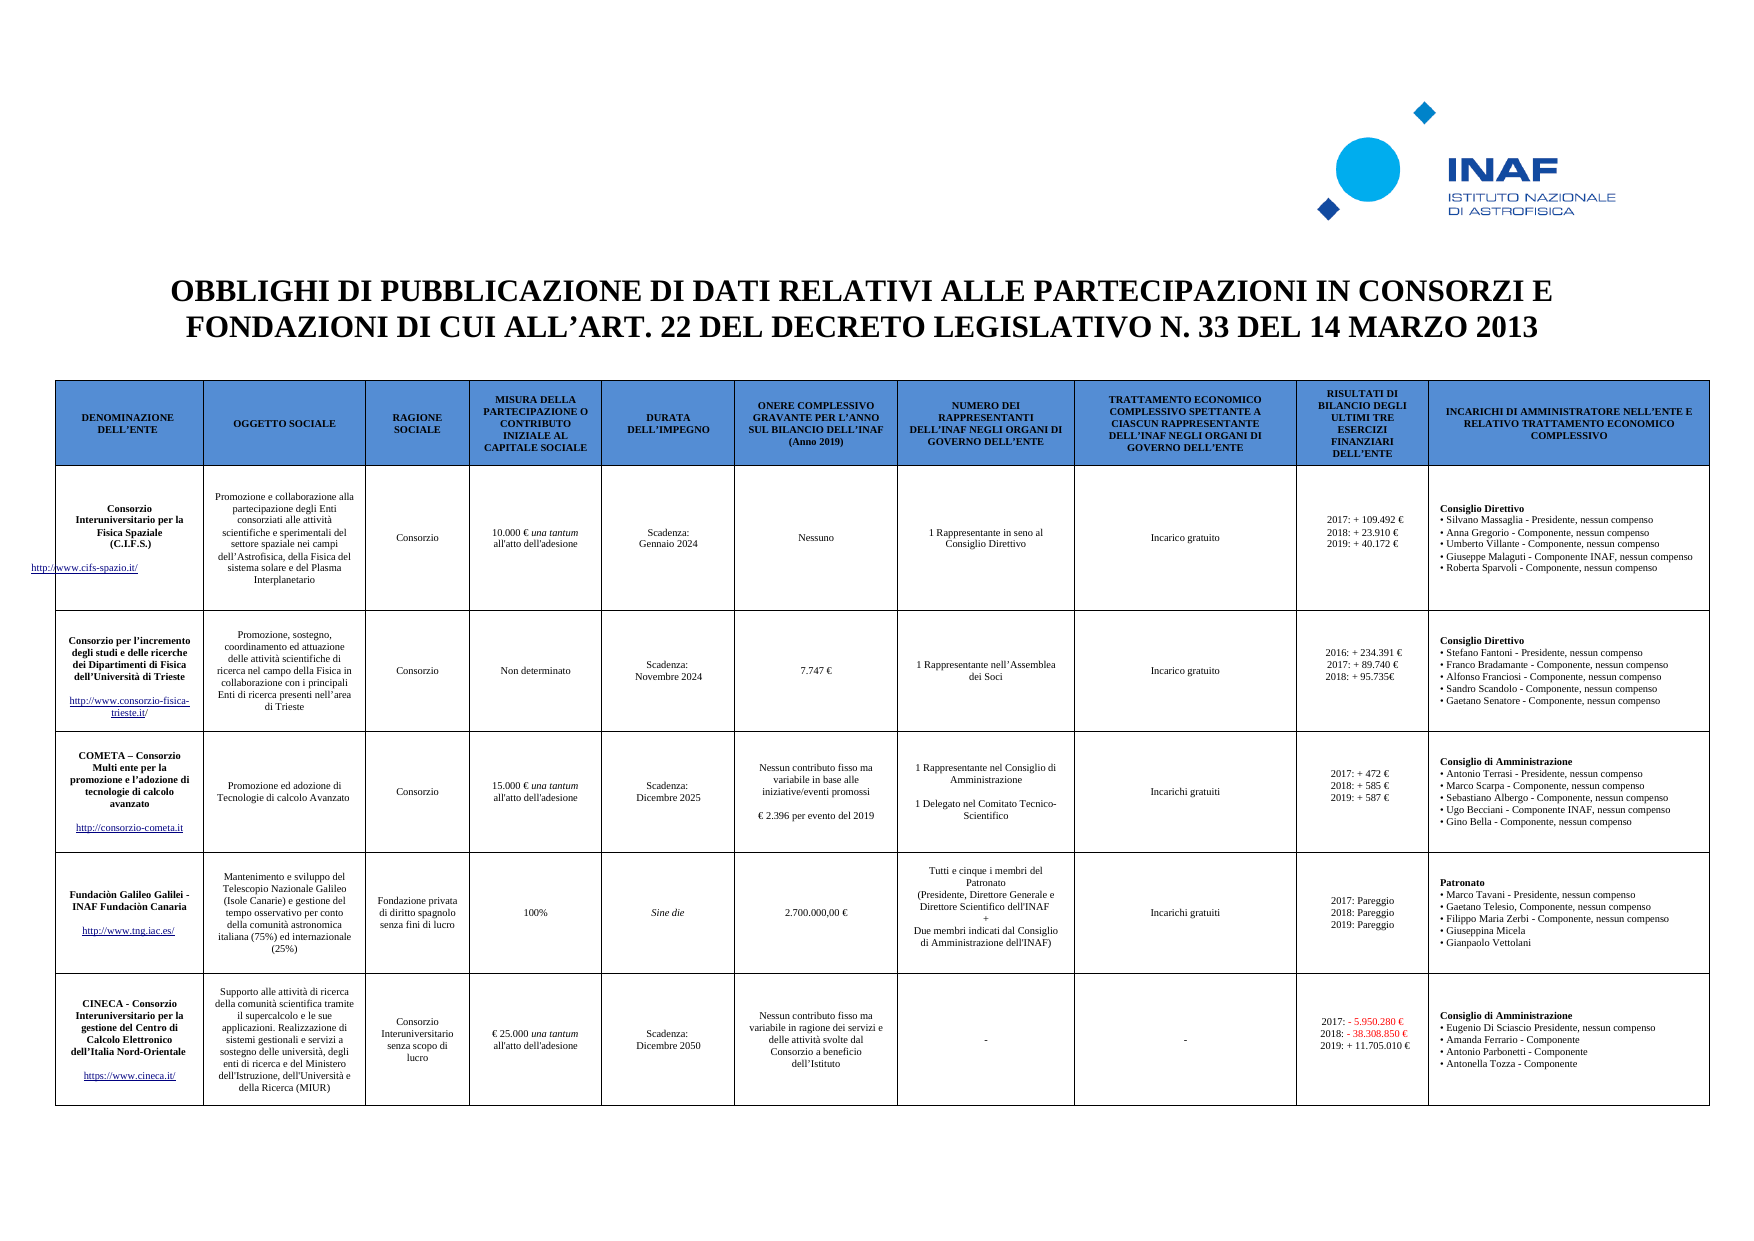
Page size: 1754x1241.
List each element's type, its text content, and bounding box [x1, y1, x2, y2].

table_cell Consorzio [366, 466, 469, 610]
table_cell Consiglio di Amministrazione • Eugenio Di Sciascio Presidente, nessun compenso • Amanda Ferrario - Componente • Antonio Parbonetti - Componente • Antonella Tozza - Componente [1429, 974, 1709, 1105]
table_cell 7.747 € [735, 611, 897, 731]
table_cell 1 Rappresentante nel Consiglio di Amministrazione 1 Delegato nel Comitato Tecnico-Scientifico [898, 732, 1074, 852]
table_cell Scadenza: Dicembre 2050 [602, 974, 734, 1105]
table_cell Incarico gratuito [1075, 611, 1296, 731]
table_header RISULTATI DI BILANCIO DEGLI ULTIMI TRE ESERCIZI FINANZIARI DELL’ENTE [1297, 381, 1428, 465]
table_cell Consorzio Interuniversitario per la Fisica Spaziale (C.I.F.S.) http://www.cifs-spazio.it/ [56, 466, 203, 610]
table_cell Incarico gratuito [1075, 466, 1296, 610]
table_header OGGETTO SOCIALE [204, 381, 365, 465]
table_cell € 25.000 una tantum all'atto dell'adesione [470, 974, 601, 1105]
table_cell Mantenimento e sviluppo del Telescopio Nazionale Galileo (Isole Canarie) e gestione del tempo osservativo per conto della comunità astronomica italiana (75%) ed internazionale (25%) [204, 853, 365, 973]
table_cell 10.000 € una tantum all'atto dell'adesione [470, 466, 601, 610]
table_cell Consiglio Direttivo • Stefano Fantoni - Presidente, nessun compenso • Franco Bradamante - Componente, nessun compenso • Alfonso Franciosi - Componente, nessun compenso • Sandro Scandolo - Componente, nessun compenso • Gaetano Senatore - Componente, nessun compenso [1429, 611, 1709, 731]
table_cell Scadenza: Gennaio 2024 [602, 466, 734, 610]
table_header INCARICHI DI AMMINISTRATORE NELL’ENTE E RELATIVO TRATTAMENTO ECONOMICO COMPLESSIVO [1429, 381, 1709, 465]
table_header DURATA DELL’IMPEGNO [602, 381, 734, 465]
table_cell 100% [470, 853, 601, 973]
table_cell 2017: + 109.492 € 2018: + 23.910 € 2019: + 40.172 € [1297, 466, 1428, 610]
table_header ONERE COMPLESSIVO GRAVANTE PER L’ANNO SUL BILANCIO DELL’INAF (Anno 2019) [735, 381, 897, 465]
text OBBLIGHI DI PUBBLICAZIONE DI DATI RELATIVI ALLE PARTECIPAZIONI IN CONSORZI E FONDAZIONI DI CUI ALL’ART. 22 DEL DECRETO LEGISLATIVO N. 33 DEL 14 MARZO 2013 [118, 273, 1606, 344]
table_cell Non determinato [470, 611, 601, 731]
table_cell 2016: + 234.391 € 2017: + 89.740 € 2018: + 95.735€ [1297, 611, 1428, 731]
table_cell Promozione, sostegno, coordinamento ed attuazione delle attività scientifiche di ricerca nel campo della Fisica in collaborazione con i principali Enti di ricerca presenti nell’area di Trieste [204, 611, 365, 731]
table_cell Fundaciòn Galileo Galilei - INAF Fundaciòn Canaria http://www.tng.iac.es/ [56, 853, 203, 973]
table_cell Consorzio [366, 732, 469, 852]
table_cell Patronato • Marco Tavani - Presidente, nessun compenso • Gaetano Telesio, Componente, nessun compenso • Filippo Maria Zerbi - Componente, nessun compenso • Giuseppina Micela • Gianpaolo Vettolani [1429, 853, 1709, 973]
table_header DENOMINAZIONE DELL’ENTE [56, 381, 203, 465]
table_cell - [1075, 974, 1296, 1105]
table_header MISURA DELLA PARTECIPAZIONE O CONTRIBUTO INIZIALE AL CAPITALE SOCIALE [470, 381, 601, 465]
table_cell Consorzio [366, 611, 469, 731]
table_cell 2017: Pareggio 2018: Pareggio 2019: Pareggio [1297, 853, 1428, 973]
table_cell Supporto alle attività di ricerca della comunità scientifica tramite il supercalcolo e le sue applicazioni. Realizzazione di sistemi gestionali e servizi a sostegno delle università, degli enti di ricerca e del Ministero dell'Istruzione, dell'Università e della Ricerca (MIUR) [204, 974, 365, 1105]
table_cell Promozione ed adozione di Tecnologie di calcolo Avanzato [204, 732, 365, 852]
table_cell Scadenza: Dicembre 2025 [602, 732, 734, 852]
table_cell Sine die [602, 853, 734, 973]
table_header NUMERO DEI RAPPRESENTANTI DELL’INAF NEGLI ORGANI DI GOVERNO DELL’ENTE [898, 381, 1074, 465]
table_cell Consiglio di Amministrazione • Antonio Terrasi - Presidente, nessun compenso • Marco Scarpa - Componente, nessun compenso • Sebastiano Albergo - Componente, nessun compenso • Ugo Becciani - Componente INAF, nessun compenso • Gino Bella - Componente, nessun compenso [1429, 732, 1709, 852]
table_cell Promozione e collaborazione alla partecipazione degli Enti consorziati alle attività scientifiche e sperimentali del settore spaziale nei campi dell’Astrofisica, della Fisica del sistema solare e del Plasma Interplanetario [204, 466, 365, 610]
table_cell 15.000 € una tantum all'atto dell'adesione [470, 732, 601, 852]
table_header RAGIONE SOCIALE [366, 381, 469, 465]
table_cell 1 Rappresentante nell’Assemblea dei Soci [898, 611, 1074, 731]
table_cell Fondazione privata di diritto spagnolo senza fini di lucro [366, 853, 469, 973]
table_header TRATTAMENTO ECONOMICO COMPLESSIVO SPETTANTE A CIASCUN RAPPRESENTANTE DELL’INAF NEGLI ORGANI DI GOVERNO DELL’ENTE [1075, 381, 1296, 465]
table_cell Tutti e cinque i membri del Patronato (Presidente, Direttore Generale e Direttore Scientifico dell'INAF + Due membri indicati dal Consiglio di Amministrazione dell'INAF) [898, 853, 1074, 973]
table_cell Incarichi gratuiti [1075, 732, 1296, 852]
table_cell COMETA – Consorzio Multi ente per la promozione e l’adozione di tecnologie di calcolo avanzato http://consorzio-cometa.it [56, 732, 203, 852]
table_cell - [898, 974, 1074, 1105]
table_cell Scadenza: Novembre 2024 [602, 611, 734, 731]
table_cell Consorzio Interuniversitario senza scopo di lucro [366, 974, 469, 1105]
table_cell 2017: - 5.950.280 € 2018: - 38.308.850 € 2019: + 11.705.010 € [1297, 974, 1428, 1105]
table_cell Nessun contributo fisso ma variabile in base alle iniziative/eventi promossi € 2.396 per evento del 2019 [735, 732, 897, 852]
table_cell Nessuno [735, 466, 897, 610]
table_cell Nessun contributo fisso ma variabile in ragione dei servizi e delle attività svolte dal Consorzio a beneficio dell’Istituto [735, 974, 897, 1105]
table_cell 2017: + 472 € 2018: + 585 € 2019: + 587 € [1297, 732, 1428, 852]
table_cell 1 Rappresentante in seno al Consiglio Direttivo [898, 466, 1074, 610]
table_cell Consiglio Direttivo • Silvano Massaglia - Presidente, nessun compenso • Anna Gregorio - Componente, nessun compenso • Umberto Villante - Componente, nessun compenso • Giuseppe Malaguti - Componente INAF, nessun compenso • Roberta Sparvoli - Componente, nessun compenso [1429, 466, 1709, 610]
table_cell CINECA - Consorzio Interuniversitario per la gestione del Centro di Calcolo Elettronico dell’Italia Nord-Orientale https://www.cineca.it/ [56, 974, 203, 1105]
table_cell 2.700.000,00 € [735, 853, 897, 973]
table_cell Incarichi gratuiti [1075, 853, 1296, 973]
table_cell Consorzio per l’incremento degli studi e delle ricerche dei Dipartimenti di Fisica dell’Università di Trieste http://www.consorzio-fisica-trieste.it/ [56, 611, 203, 731]
